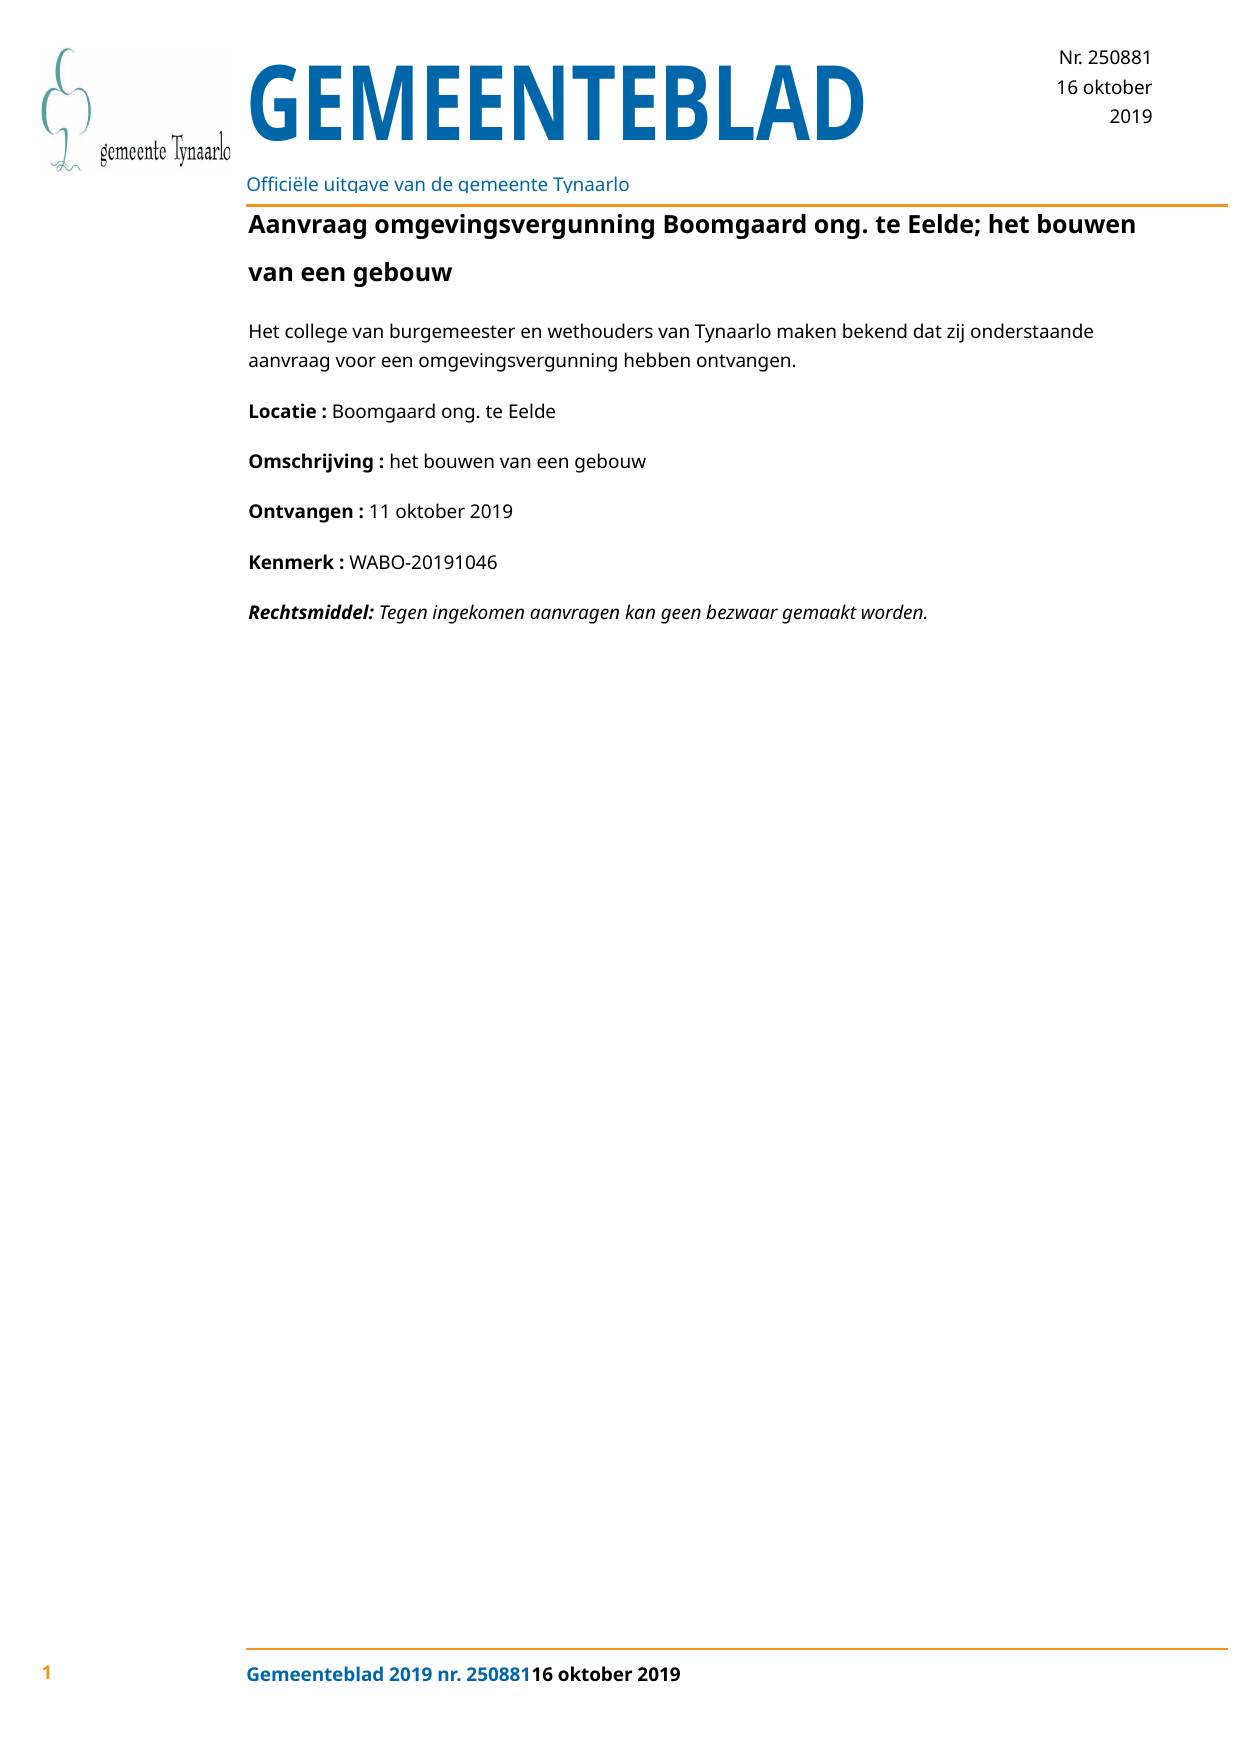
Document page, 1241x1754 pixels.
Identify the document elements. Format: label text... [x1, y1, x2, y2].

picture [41, 47, 231, 172]
text Ontvangen : 11 oktober 2019 [248, 499, 1152, 524]
text Kenmerk : WABO-20191046 [248, 549, 1152, 575]
text Het college van burgemeester en wethouders van Tynaarlo maken bekend dat zij onderstaande aanvraag voor een omgevingsvergunning hebben ontvangen. [248, 318, 1152, 373]
text Rechtsmiddel: Tegen ingekomen aanvragen kan geen bezwaar gemaakt worden. [248, 599, 1152, 625]
text Locatie : Boomgaard ong. te Eelde [248, 398, 1152, 424]
text Omschrijving : het bouwen van een gebouw [248, 448, 1152, 474]
text Aanvraag omgevingsvergunning Boomgaard ong. te Eelde; het bouwen van een gebouw [248, 207, 1152, 288]
